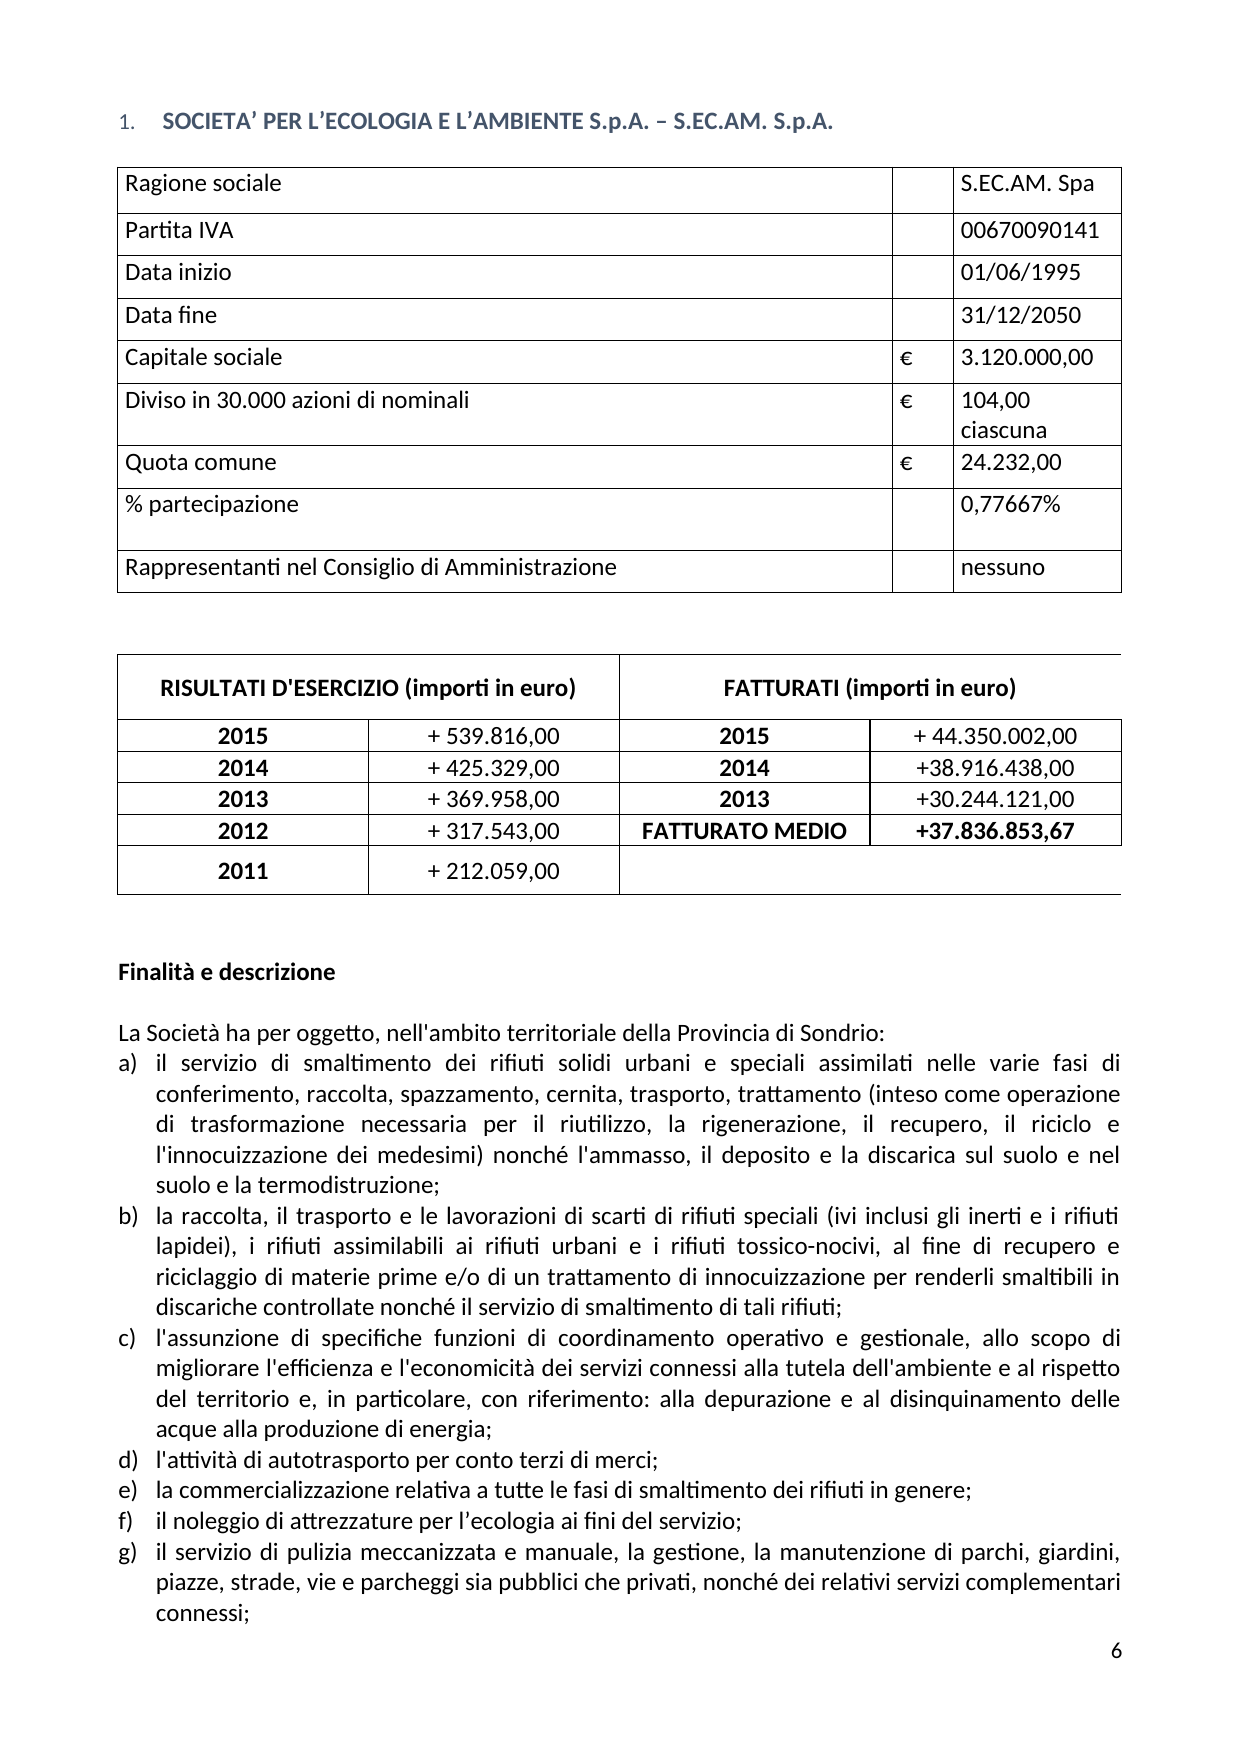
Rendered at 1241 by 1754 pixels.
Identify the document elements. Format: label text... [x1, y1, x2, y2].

list il servizio di pulizia meccanizzata e manuale, la gestione, la manutenzione di parchi, giardini, piazze, strade, vie e parcheggi sia pubblici che privati, nonché dei relativi servizi complementari connessi; [118, 1536, 1122, 1627]
list l'assunzione di specifiche funzioni di coordinamento operativo e gestionale, allo scopo di migliorare l'efficienza e l'economicità dei servizi connessi alla tutela dell'ambiente e al rispetto del territorio e, in particolare, con riferimento: alla depurazione e al disinquinamento delle acque alla produzione di energia; [118, 1322, 1122, 1444]
list SOCIETA’ PER L’ECOLOGIA E L’AMBIENTE S.p.A. – S.EC.AM. S.p.A. [118, 106, 1122, 136]
table_cell 0,77667% [954, 489, 1121, 549]
table_cell [620, 846, 1121, 894]
table_cell [893, 551, 953, 592]
table_cell + 369.958,00 [369, 783, 619, 814]
table_cell 2013 [118, 783, 368, 814]
table_cell +30.244.121,00 [871, 783, 1121, 814]
table_cell 01/06/1995 [954, 256, 1121, 298]
table_header Ragione sociale [118, 168, 892, 213]
table_cell + 212.059,00 [369, 846, 619, 894]
table_cell 2014 [620, 752, 869, 782]
table_cell [953, 593, 1121, 654]
table_cell [893, 489, 953, 549]
table_cell 2014 [118, 752, 368, 782]
table_cell + 425.329,00 [369, 752, 619, 782]
list l'attività di autotrasporto per conto terzi di merci; [118, 1444, 1122, 1474]
table_cell € [893, 446, 953, 487]
table_cell Data inizio [118, 256, 892, 298]
table_cell Quota comune [118, 446, 892, 487]
table_cell Diviso in 30.000 azioni di nominali [118, 384, 892, 445]
list il noleggio di attrezzature per l’ecologia ai fini del servizio; [118, 1505, 1122, 1536]
table_cell [893, 214, 953, 255]
table_cell 2011 [118, 846, 368, 894]
table_cell +37.836.853,67 [871, 815, 1121, 845]
table_header S.EC.AM. Spa [954, 168, 1121, 213]
table_cell 00670090141 [954, 214, 1121, 255]
table_cell Rappresentanti nel Consiglio di Amministrazione [118, 551, 892, 592]
table_cell Partita IVA [118, 214, 892, 255]
table_cell [893, 256, 953, 298]
list la raccolta, il trasporto e le lavorazioni di scarti di rifiuti speciali (ivi inclusi gli inerti e i rifiuti lapidei), i rifiuti assimilabili ai rifiuti urbani e i rifiuti tossico-nocivi, al fine di recupero e riciclaggio di materie prime e/o di un trattamento di innocuizzazione per renderli smaltibili in discariche controllate nonché il servizio di smaltimento di tali rifiuti; [118, 1200, 1122, 1322]
table_cell + 539.816,00 [369, 720, 619, 751]
list La Società ha per oggetto, nell'ambito territoriale della Provincia di Sondrio: [118, 1017, 1122, 1047]
table_cell 31/12/2050 [954, 299, 1121, 340]
table_cell nessuno [954, 551, 1121, 592]
table_cell RISULTATI D'ESERCIZIO (importi in euro) [118, 655, 619, 719]
list la commercializzazione relativa a tutte le fasi di smaltimento dei rifiuti in genere; [118, 1474, 1122, 1505]
table_cell FATTURATI (importi in euro) [620, 655, 1121, 719]
table_cell Capitale sociale [118, 341, 892, 383]
table_cell 2012 [118, 815, 368, 845]
table_cell +38.916.438,00 [871, 752, 1121, 782]
table_cell Data fine [118, 299, 892, 340]
table_cell 2015 [118, 720, 368, 751]
table_cell 104,00 ciascuna [954, 384, 1121, 445]
table_cell [892, 593, 953, 654]
table_header [893, 168, 953, 213]
list Finalità e descrizione [118, 956, 1122, 986]
table_cell + 317.543,00 [369, 815, 619, 845]
table_cell 2015 [620, 720, 869, 751]
table_cell [118, 593, 892, 654]
table_cell € [893, 384, 953, 445]
list il servizio di smaltimento dei rifiuti solidi urbani e speciali assimilati nelle varie fasi di conferimento, raccolta, spazzamento, cernita, trasporto, trattamento (inteso come operazione di trasformazione necessaria per il riutilizzo, la rigenerazione, il recupero, il riciclo e l'innocuizzazione dei medesimi) nonché l'ammasso, il deposito e la discarica sul suolo e nel suolo e la termodistruzione; [118, 1047, 1122, 1200]
table_cell 3.120.000,00 [954, 341, 1121, 383]
table_cell 2013 [620, 783, 869, 814]
table_cell FATTURATO MEDIO [620, 815, 869, 845]
table_cell € [893, 341, 953, 383]
table_cell % partecipazione [118, 489, 892, 549]
table_cell [893, 299, 953, 340]
table_cell 24.232,00 [954, 446, 1121, 487]
table_cell + 44.350.002,00 [871, 720, 1121, 751]
